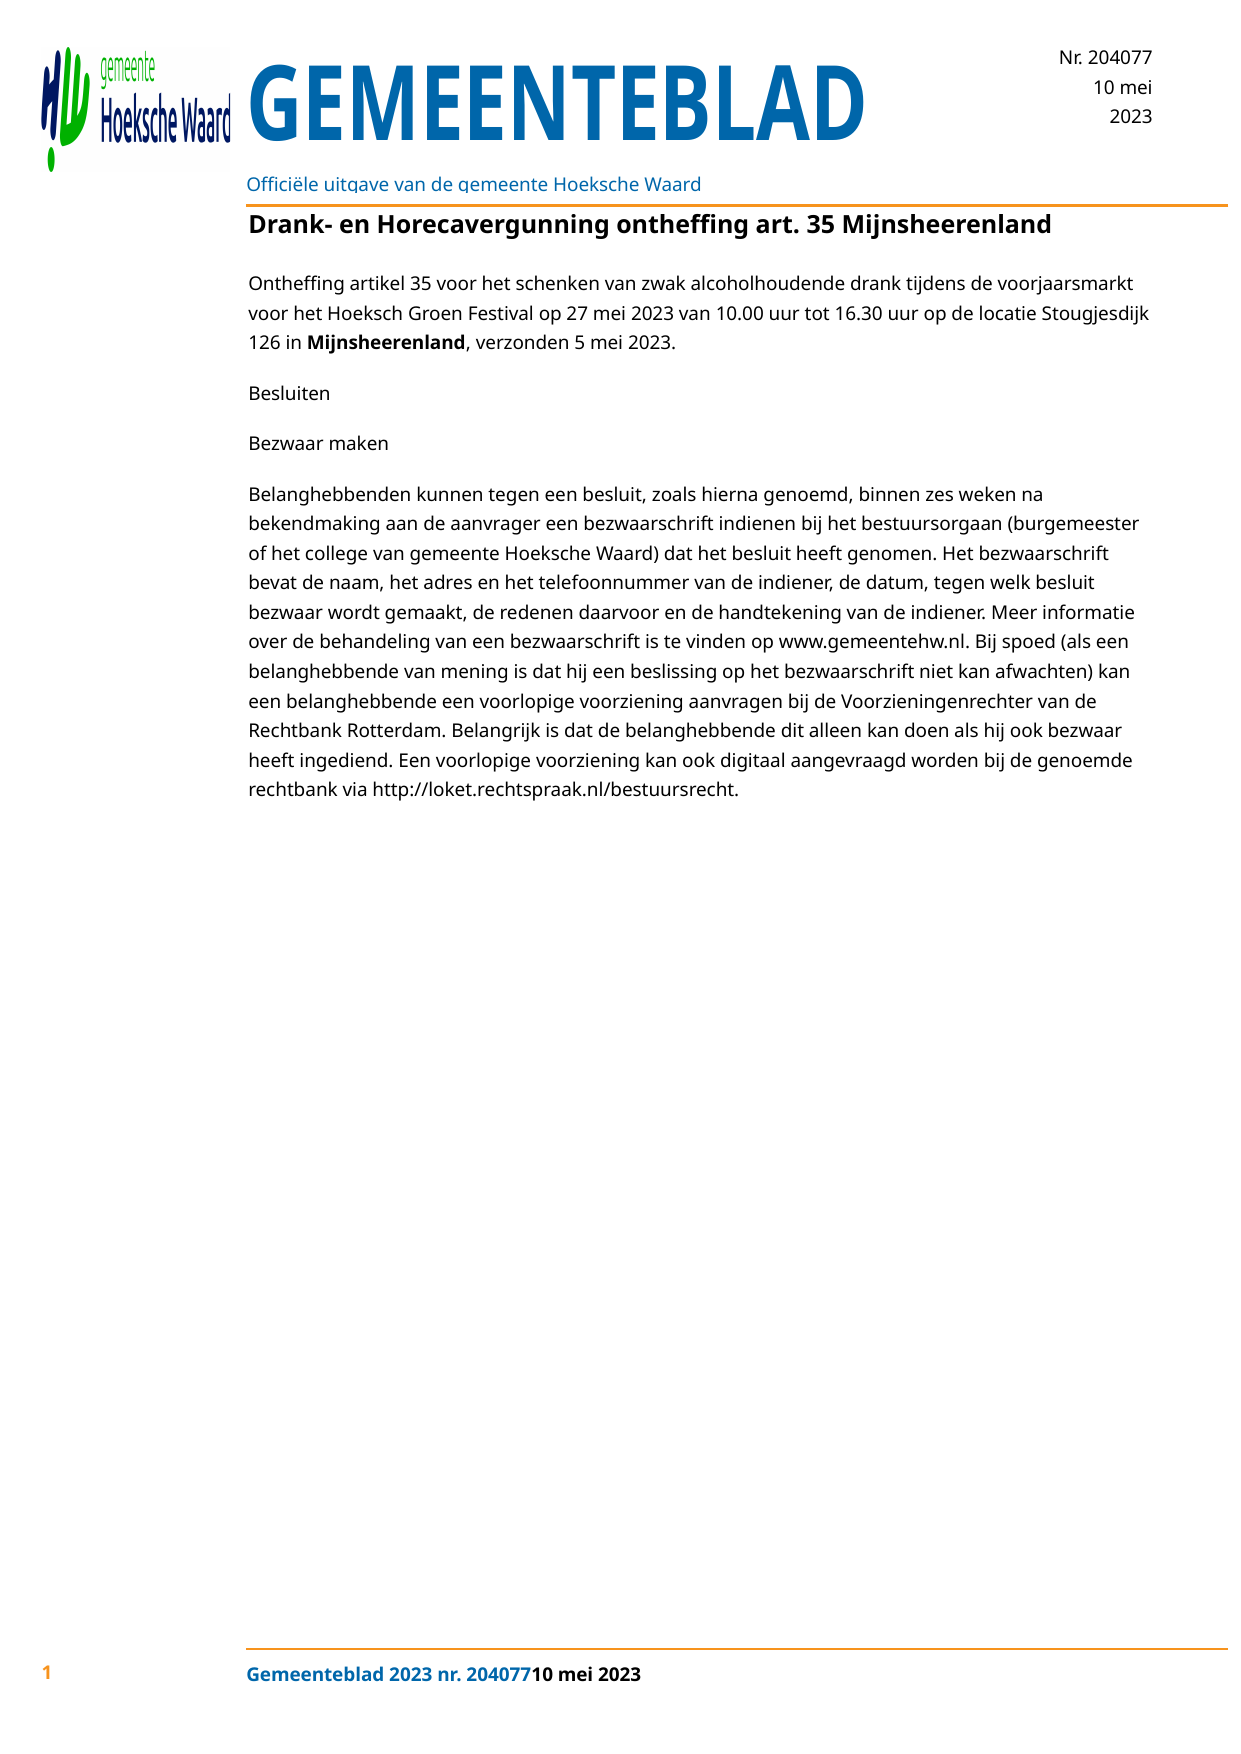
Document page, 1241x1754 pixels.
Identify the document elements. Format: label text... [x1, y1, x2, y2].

text Belanghebbenden kunnen tegen een besluit, zoals hierna genoemd, binnen zes weken na bekendmaking aan de aanvrager een bezwaarschrift indienen bij het bestuursorgaan (burgemeester of het college van gemeente Hoeksche Waard) dat het besluit heeft genomen. Het bezwaarschrift bevat de naam, het adres en het telefoonnummer van de indiener, de datum, tegen welk besluit bezwaar wordt gemaakt, de redenen daarvoor en de handtekening van de indiener. Meer informatie over de behandeling van een bezwaarschrift is te vinden op www.gemeentehw.nl. Bij spoed (als een belanghebbende van mening is dat hij een beslissing op het bezwaarschrift niet kan afwachten) kan een belanghebbende een voorlopige voorziening aanvragen bij de Voorzieningenrechter van de Rechtbank Rotterdam. Belangrijk is dat de belanghebbende dit alleen kan doen als hij ook bezwaar heeft ingediend. Een voorlopige voorziening kan ook digitaal aangevraagd worden bij de genoemde rechtbank via http://loket.rechtspraak.nl/bestuursrecht. [248, 481, 1152, 802]
text Ontheffing artikel 35 voor het schenken van zwak alcoholhoudende drank tijdens de voorjaarsmarkt voor het Hoeksch Groen Festival op 27 mei 2023 van 10.00 uur tot 16.30 uur op de locatie Stougjesdijk 126 in Mijnsheerenland, verzonden 5 mei 2023. [248, 270, 1152, 355]
text Drank- en Horecavergunning ontheffing art. 35 Mijnsheerenland [248, 207, 1152, 241]
text Bezwaar maken [248, 430, 1152, 456]
text Besluiten [248, 380, 1152, 406]
picture [41, 47, 231, 172]
